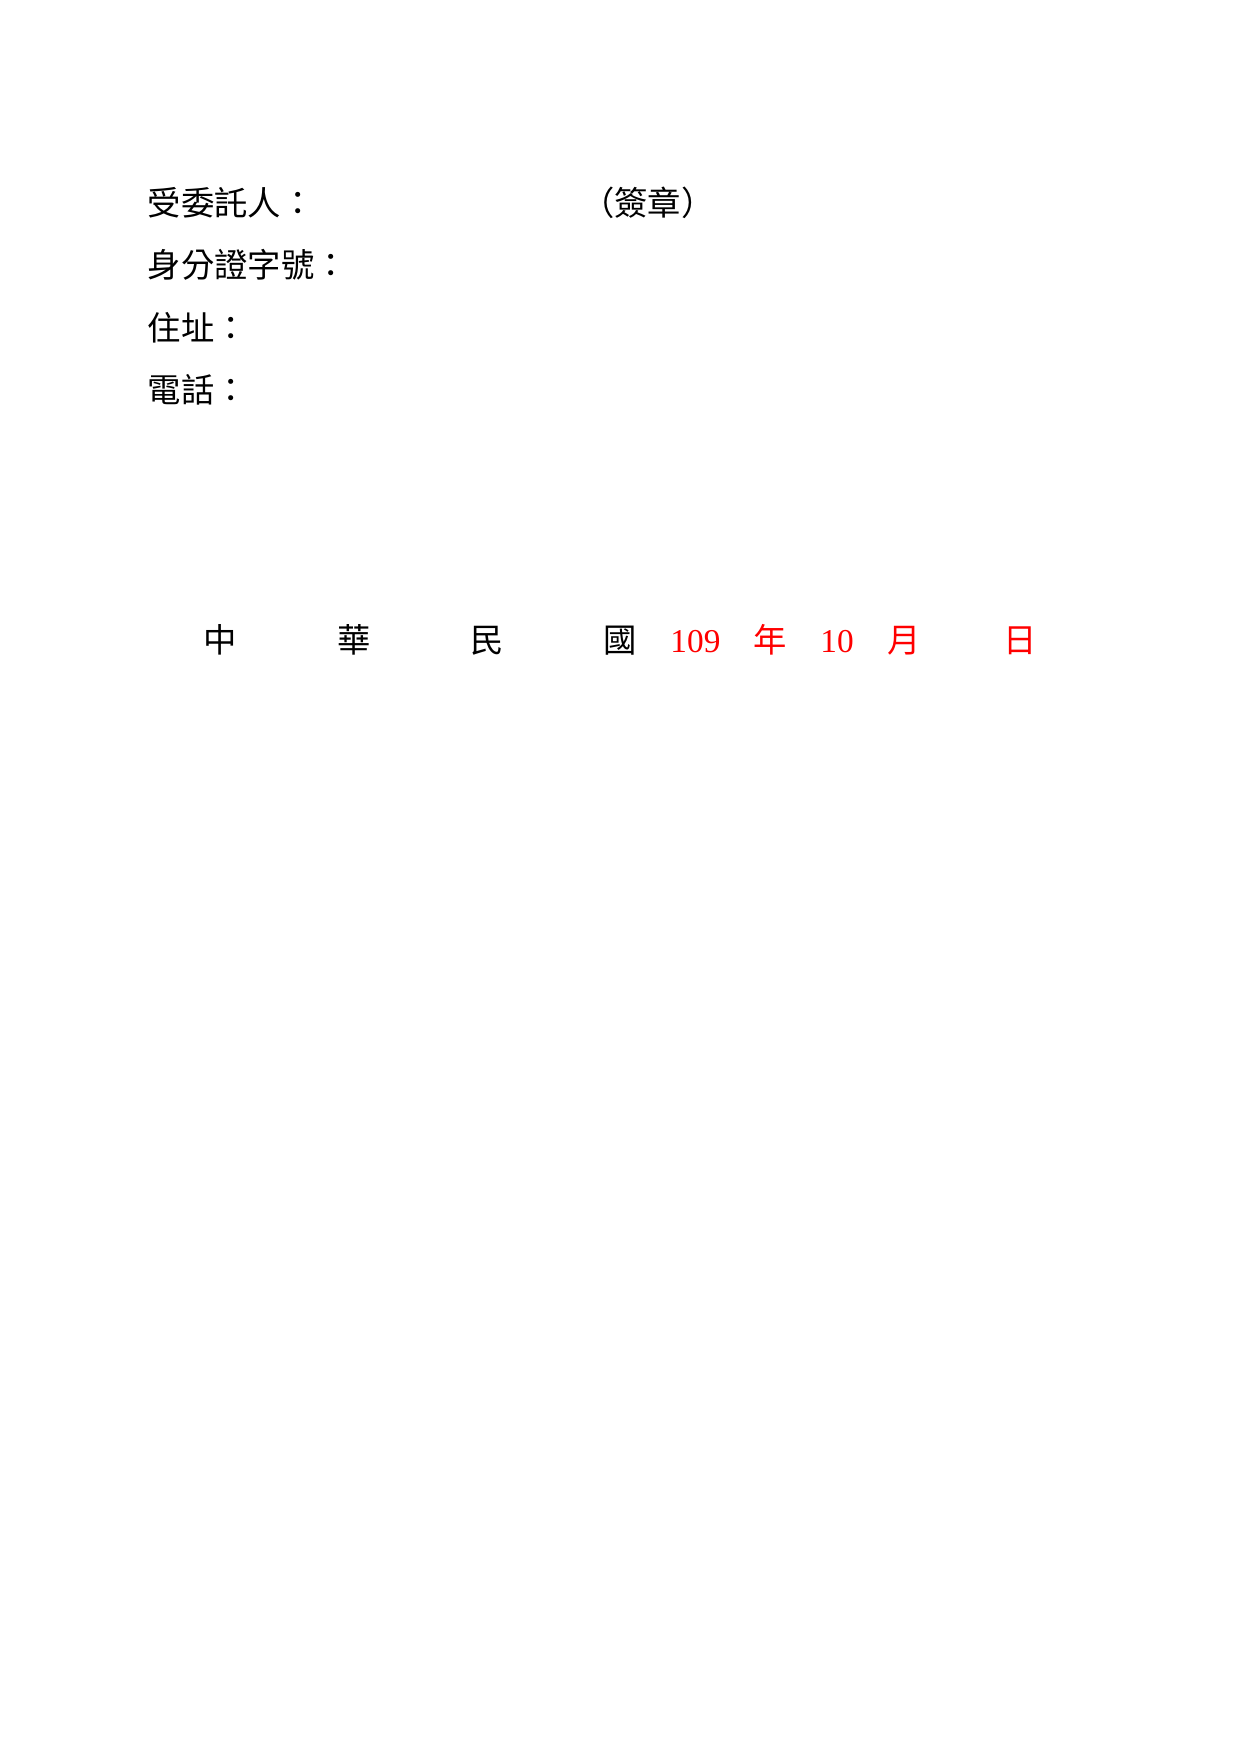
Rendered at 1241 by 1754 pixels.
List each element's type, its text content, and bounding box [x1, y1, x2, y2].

text 身分證字號： [148, 221, 1092, 284]
text 住址： [148, 284, 1092, 346]
text 中 華 民 國 109 年 10 月 日 [148, 596, 1092, 659]
text 電話： [148, 346, 1092, 409]
text 受委託人： （簽章） [148, 159, 1092, 221]
